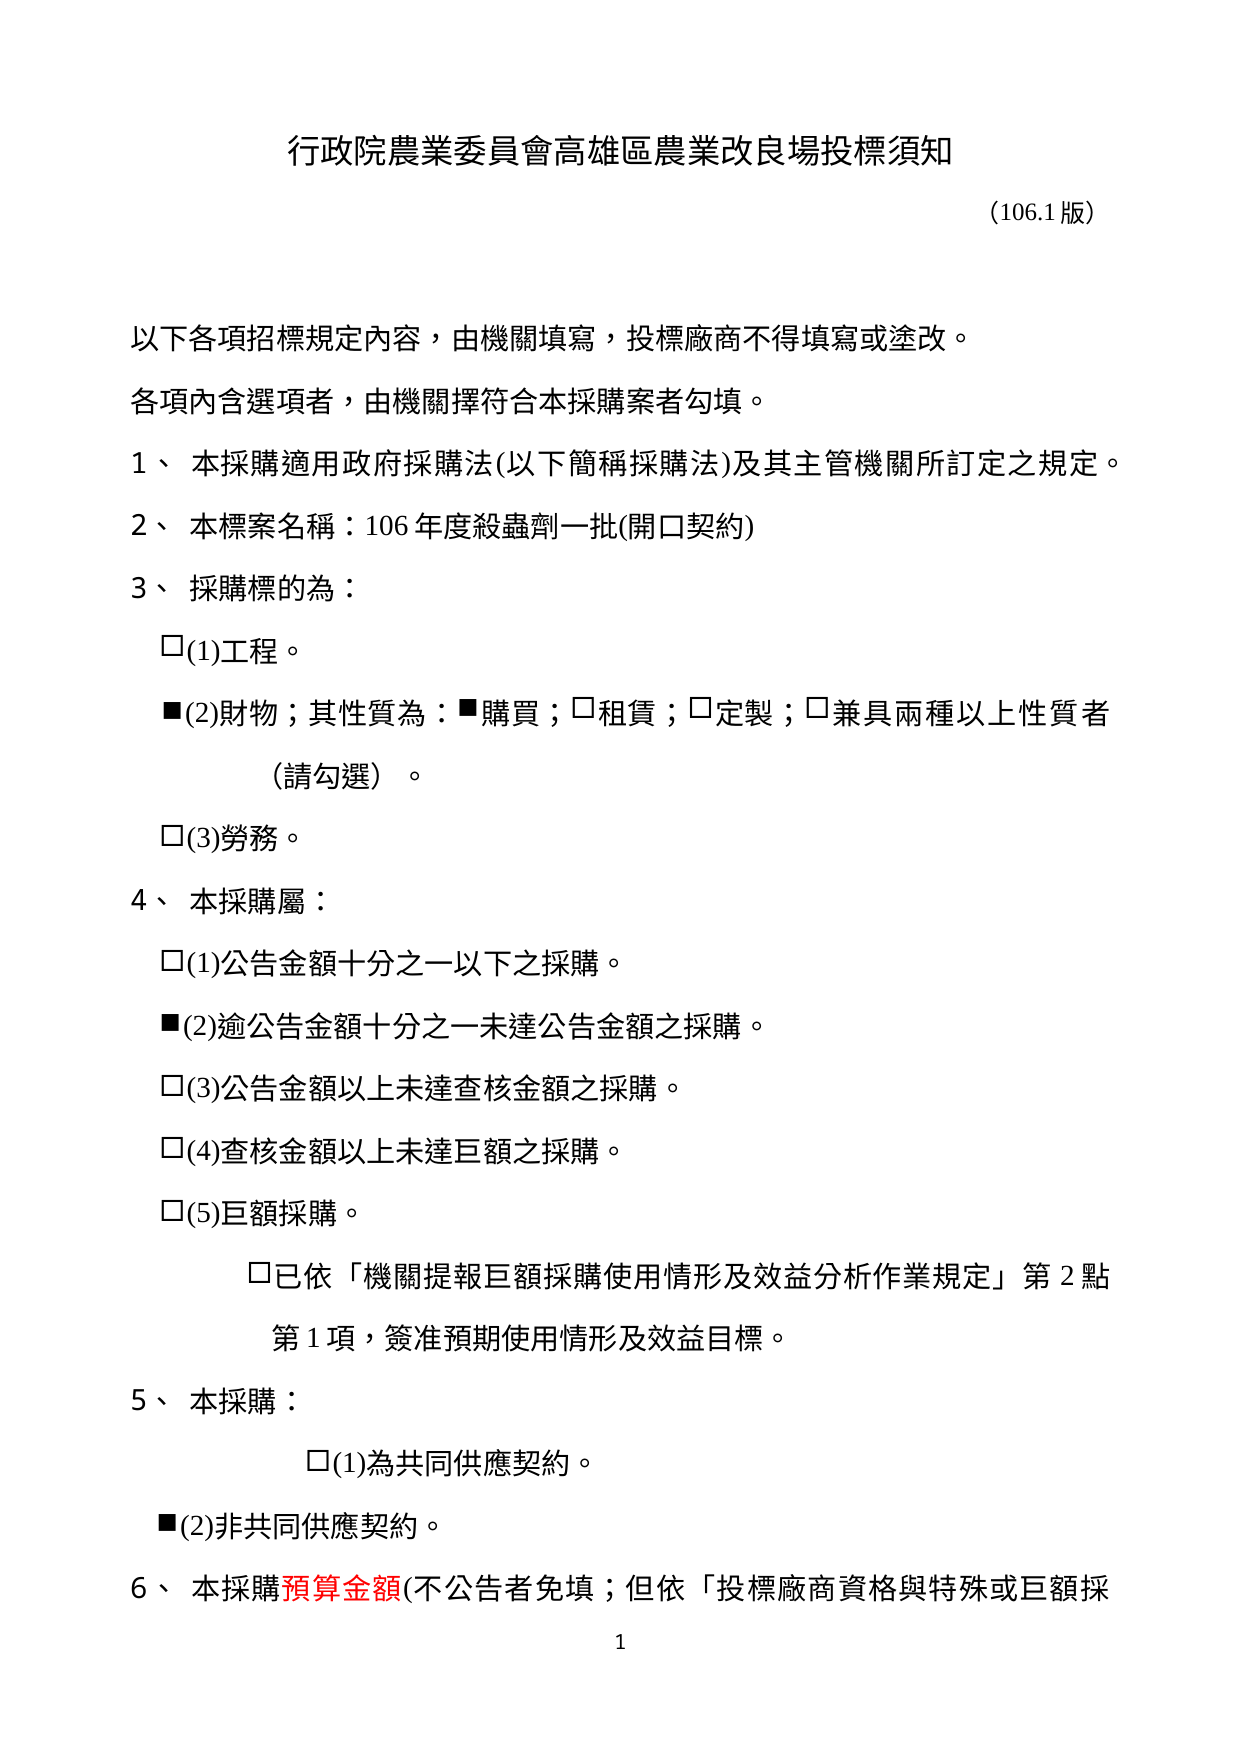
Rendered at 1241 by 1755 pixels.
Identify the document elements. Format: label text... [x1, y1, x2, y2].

list 本標案名稱：106年度殺蟲劑一批(開口契約) [130, 483, 1110, 545]
text 各項內含選項者，由機關擇符合本採購案者勾填。 [130, 358, 1110, 420]
list 本採購屬： [130, 858, 1110, 920]
text (3)公告金額以上未達查核金額之採購。 [130, 1045, 1110, 1108]
text (2)逾公告金額十分之一未達公告金額之採購。 [130, 983, 1110, 1045]
list 本採購預算金額(不公告者免填；但依「投標廠商資格與特殊或巨額採 [130, 1545, 1110, 1608]
list 本採購： [130, 1358, 1110, 1420]
list 本採購適用政府採購法(以下簡稱採購法)及其主管機關所訂定之規定。 [130, 420, 1110, 483]
list 採購標的為： [130, 545, 1110, 608]
text 以下各項招標規定內容，由機關填寫，投標廠商不得填寫或塗改。 [130, 295, 1110, 358]
text 行政院農業委員會高雄區農業改良場投標須知 [130, 108, 1110, 170]
text （106.1版） [130, 170, 1110, 233]
text (5)巨額採購。 [130, 1170, 1110, 1233]
text (4)查核金額以上未達巨額之採購。 [130, 1108, 1110, 1170]
text (1)工程。 [130, 608, 1110, 670]
text (1)為共同供應契約。 [283, 1420, 1110, 1483]
text (2)非共同供應契約。 [130, 1483, 1110, 1545]
text (2)財物；其性質為：購買；租賃；定製；兼具兩種以上性質者（請勾選）。 [130, 670, 1110, 795]
text (1)公告金額十分之一以下之採購。 [130, 920, 1110, 983]
text 已依「機關提報巨額採購使用情形及效益分析作業規定」第2點第1項，簽准預期使用情形及效益目標。 [246, 1233, 1110, 1358]
text (3)勞務。 [130, 795, 1110, 858]
